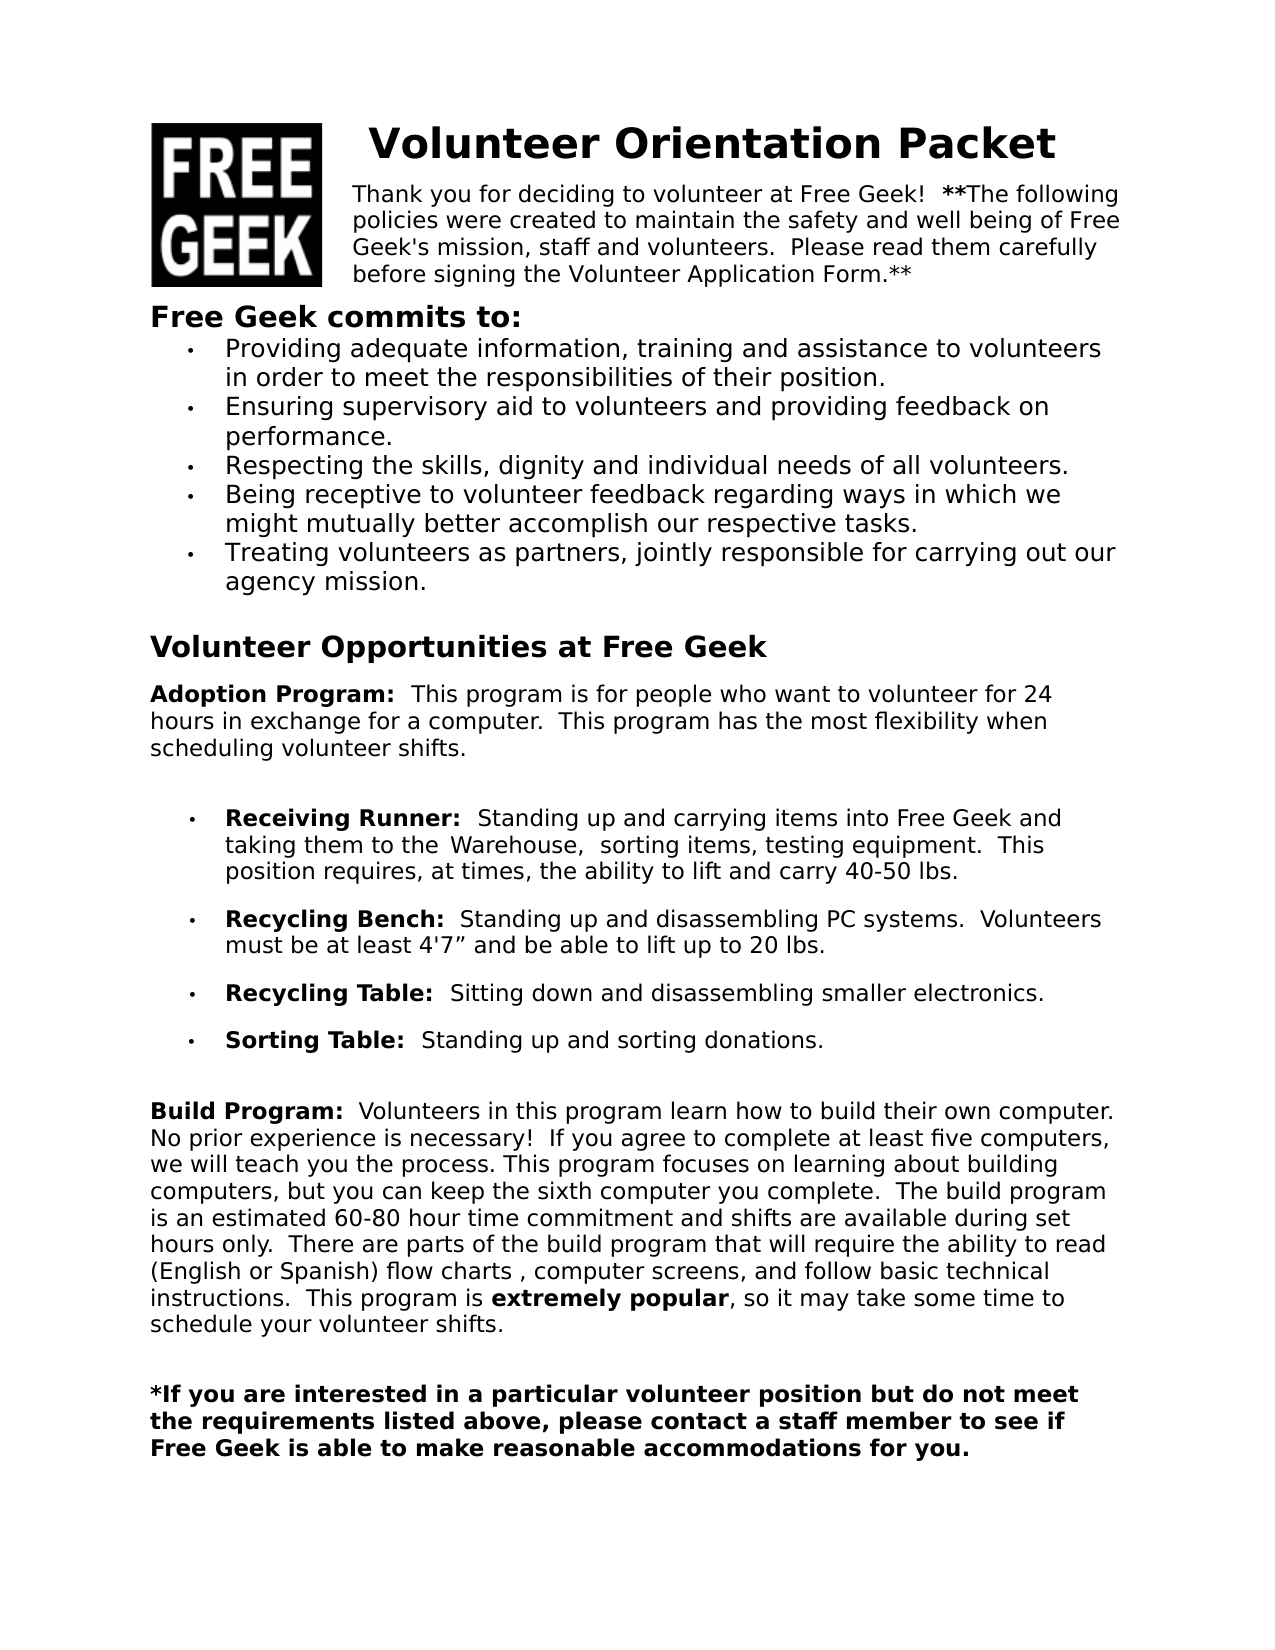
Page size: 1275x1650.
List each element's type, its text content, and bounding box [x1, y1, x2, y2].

picture [151, 123, 323, 287]
list Respecting the skills, dignity and individual needs of all volunteers. [187, 451, 1125, 480]
text Adoption Program: This program is for people who want to volunteer for 24 hours in exchange for a computer. This program has the most flexibility when scheduling volunteer shifts. [150, 682, 1125, 762]
list Recycling Bench: Standing up and disassembling PC systems. Volunteers must be at least 4'7” and be able to lift up to 20 lbs. [150, 906, 1125, 959]
list Receiving Runner: Standing up and carrying items into Free Geek and taking them to the Warehouse, sorting items, testing equipment. This position requires, at times, the ability to lift and carry 40-50 lbs. [150, 805, 1125, 885]
list Recycling Table: Sitting down and disassembling smaller electronics. [150, 980, 1125, 1007]
text Volunteer Orientation Packet [150, 120, 1125, 168]
list Treating volunteers as partners, jointly responsible for carrying out our agency mission. [187, 538, 1125, 597]
text Build Program: Volunteers in this program learn how to build their own computer. No prior experience is necessary! If you agree to complete at least five computers, we will teach you the process. This program focuses on learning about building computers, but you can keep the sixth computer you complete. The build program is an estimated 60-80 hour time commitment and shifts are available during set hours only. There are parts of the build program that will require the ability to read (English or Spanish) flow charts , computer screens, and follow basic technical instructions. This program is extremely popular, so it may take some time to schedule your volunteer shifts. [150, 1098, 1125, 1338]
text Volunteer Opportunities at Free Geek [150, 631, 1125, 664]
text Free Geek commits to: [150, 300, 1125, 334]
text *If you are interested in a particular volunteer position but do not meet the requirements listed above, please contact a staff member to see if Free Geek is able to make reasonable accommodations for you. [150, 1382, 1125, 1462]
list Providing adequate information, training and assistance to volunteers in order to meet the responsibilities of their position. [187, 334, 1125, 392]
list Sorting Table: Standing up and sorting donations. [150, 1028, 1125, 1054]
list Being receptive to volunteer feedback regarding ways in which we might mutually better accomplish our respective tasks. [187, 480, 1125, 538]
list Ensuring supervisory aid to volunteers and providing feedback on performance. [187, 392, 1125, 451]
text Thank you for deciding to volunteer at Free Geek! **The following policies were created to maintain the safety and well being of Free Geek's mission, staff and volunteers. Please read them carefully before signing the Volunteer Application Form.** [150, 181, 1125, 288]
